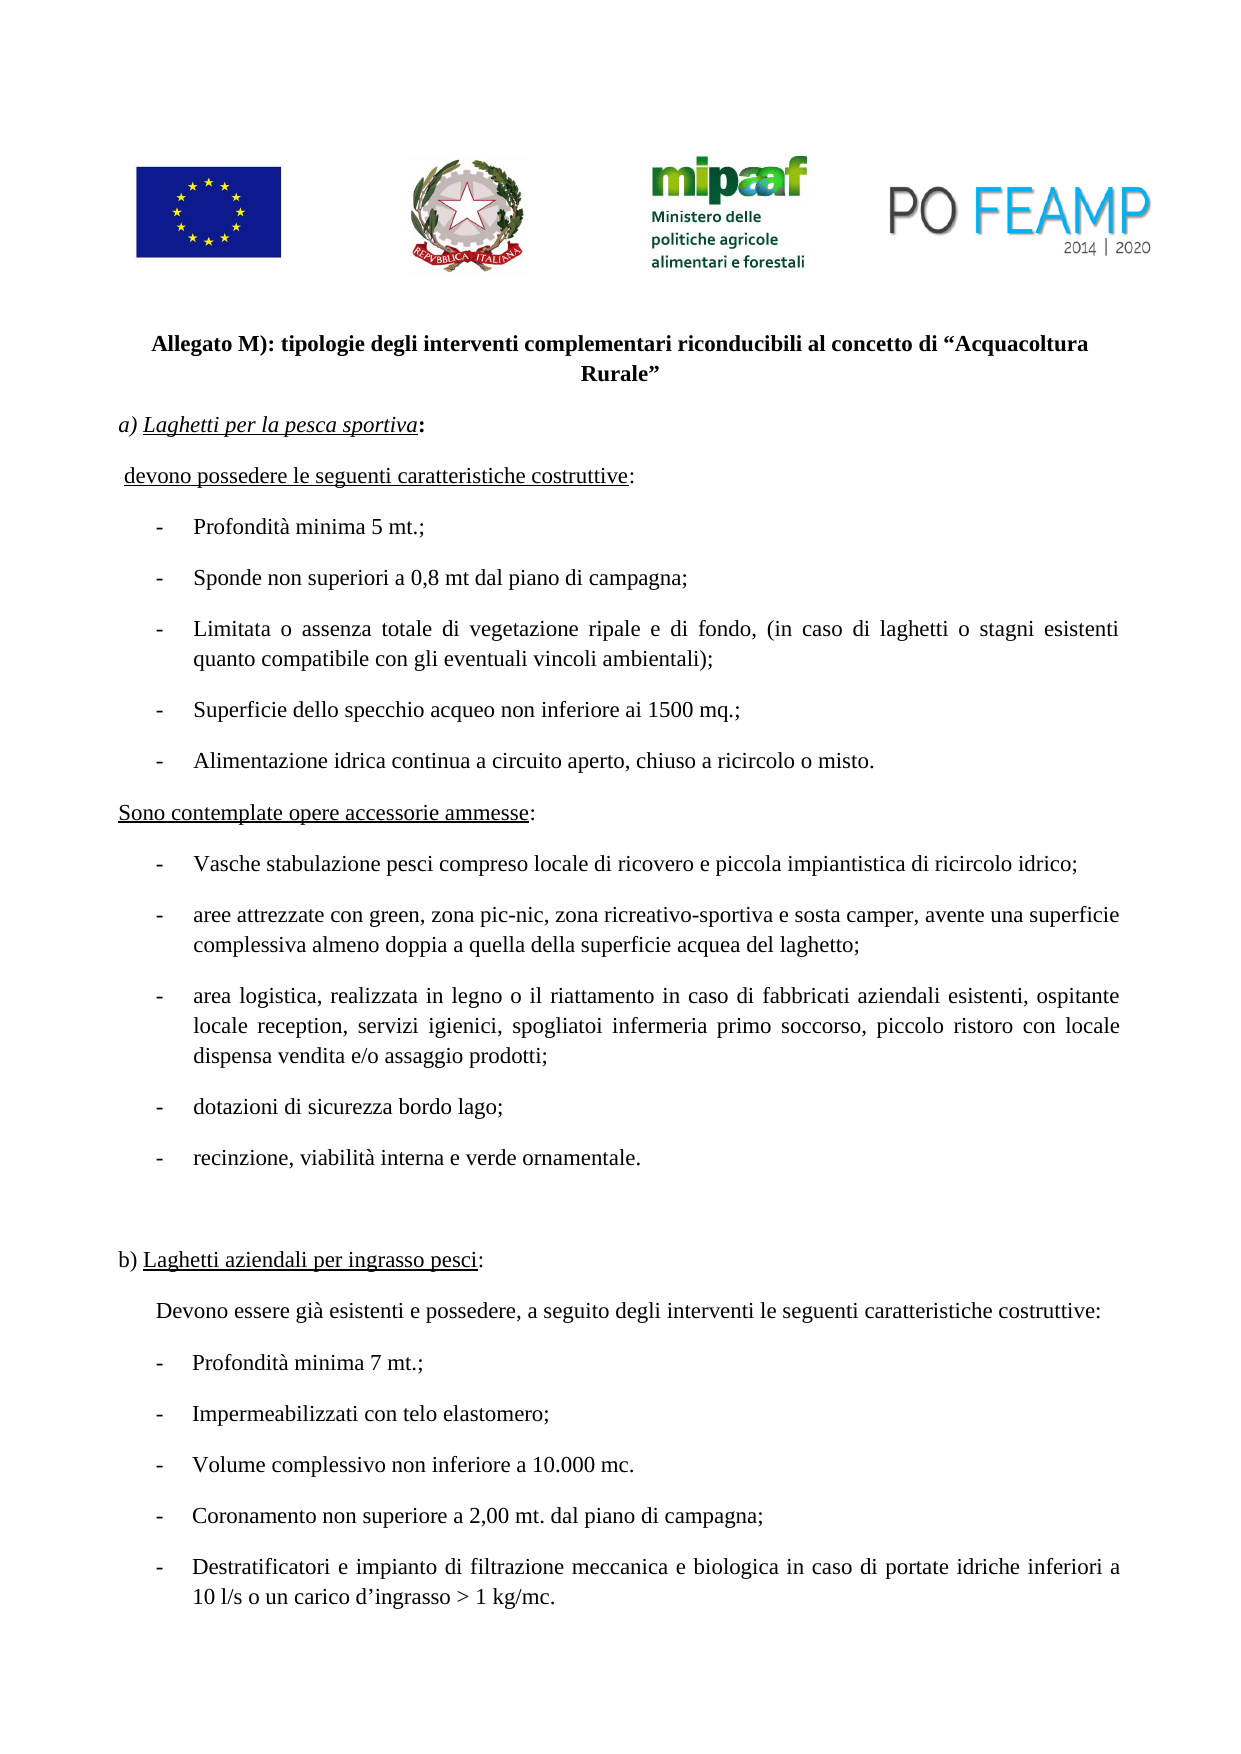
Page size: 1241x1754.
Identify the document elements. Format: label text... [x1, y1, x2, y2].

table_header [107, 148, 310, 277]
text Devono essere già esistenti e possedere, a seguito degli interventi le seguenti caratteristiche costruttive: [156, 1297, 1122, 1324]
picture [406, 154, 531, 277]
list Profondità minima 5 mt.; [156, 513, 1122, 539]
list aree attrezzate con green, zona pic-nic, zona ricreativo-sportiva e sosta camper, avente una superficie complessiva almeno doppia a quella della superficie acquea del laghetto; [156, 901, 1122, 957]
list Volume complessivo non inferiore a 10.000 mc. [156, 1451, 1122, 1477]
list Impermeabilizzati con telo elastomero; [156, 1399, 1122, 1426]
list dotazioni di sicurezza bordo lago; [156, 1093, 1122, 1120]
picture [133, 164, 284, 260]
subtitle b) Laghetti aziendali per ingrasso pesci: [118, 1246, 1122, 1273]
list Alimentazione idrica continua a circuito aperto, chiuso a ricircolo o misto. [156, 747, 1122, 774]
table_header [310, 148, 639, 278]
table_header [819, 148, 868, 277]
list Sponde non superiori a 0,8 mt dal piano di campagna; [156, 564, 1122, 591]
list area logistica, realizzata in legno o il riattamento in caso di fabbricati aziendali esistenti, ospitante locale reception, servizi igienici, spogliatoi infermeria primo soccorso, piccolo ristoro con locale dispensa vendita e/o assaggio prodotti; [156, 982, 1122, 1069]
list recinzione, viabilità interna e verde ornamentale. [156, 1144, 1122, 1171]
text Allegato M): tipologie degli interventi complementari riconducibili al concetto di “Acquacoltura Rurale” [118, 330, 1122, 386]
text devono possedere le seguenti caratteristiche costruttive: [118, 462, 1122, 488]
table_header [868, 148, 1168, 277]
list Vasche stabulazione pesci compreso locale di ricovero e piccola impiantistica di ricircolo idrico; [156, 849, 1122, 876]
text Sono contemplate opere accessorie ammesse: [118, 798, 1122, 825]
list Coronamento non superiore a 2,00 mt. dal piano di campagna; [156, 1502, 1122, 1528]
subtitle a) Laghetti per la pesca sportiva: [118, 411, 1122, 437]
list Superficie dello specchio acqueo non inferiore ai 1500 mq.; [156, 696, 1122, 723]
picture [639, 147, 819, 277]
list Limitata o assenza totale di vegetazione ripale e di fondo, (in caso di laghetti o stagni esistenti quanto compatibile con gli eventuali vincoli ambientali); [156, 615, 1122, 672]
list Profondità minima 7 mt.; [156, 1348, 1122, 1375]
list Destratificatori e impianto di filtrazione meccanica e biologica in caso di portate idriche inferiori a 10 l/s o un carico d’ingrasso > 1 kg/mc. [156, 1553, 1122, 1609]
